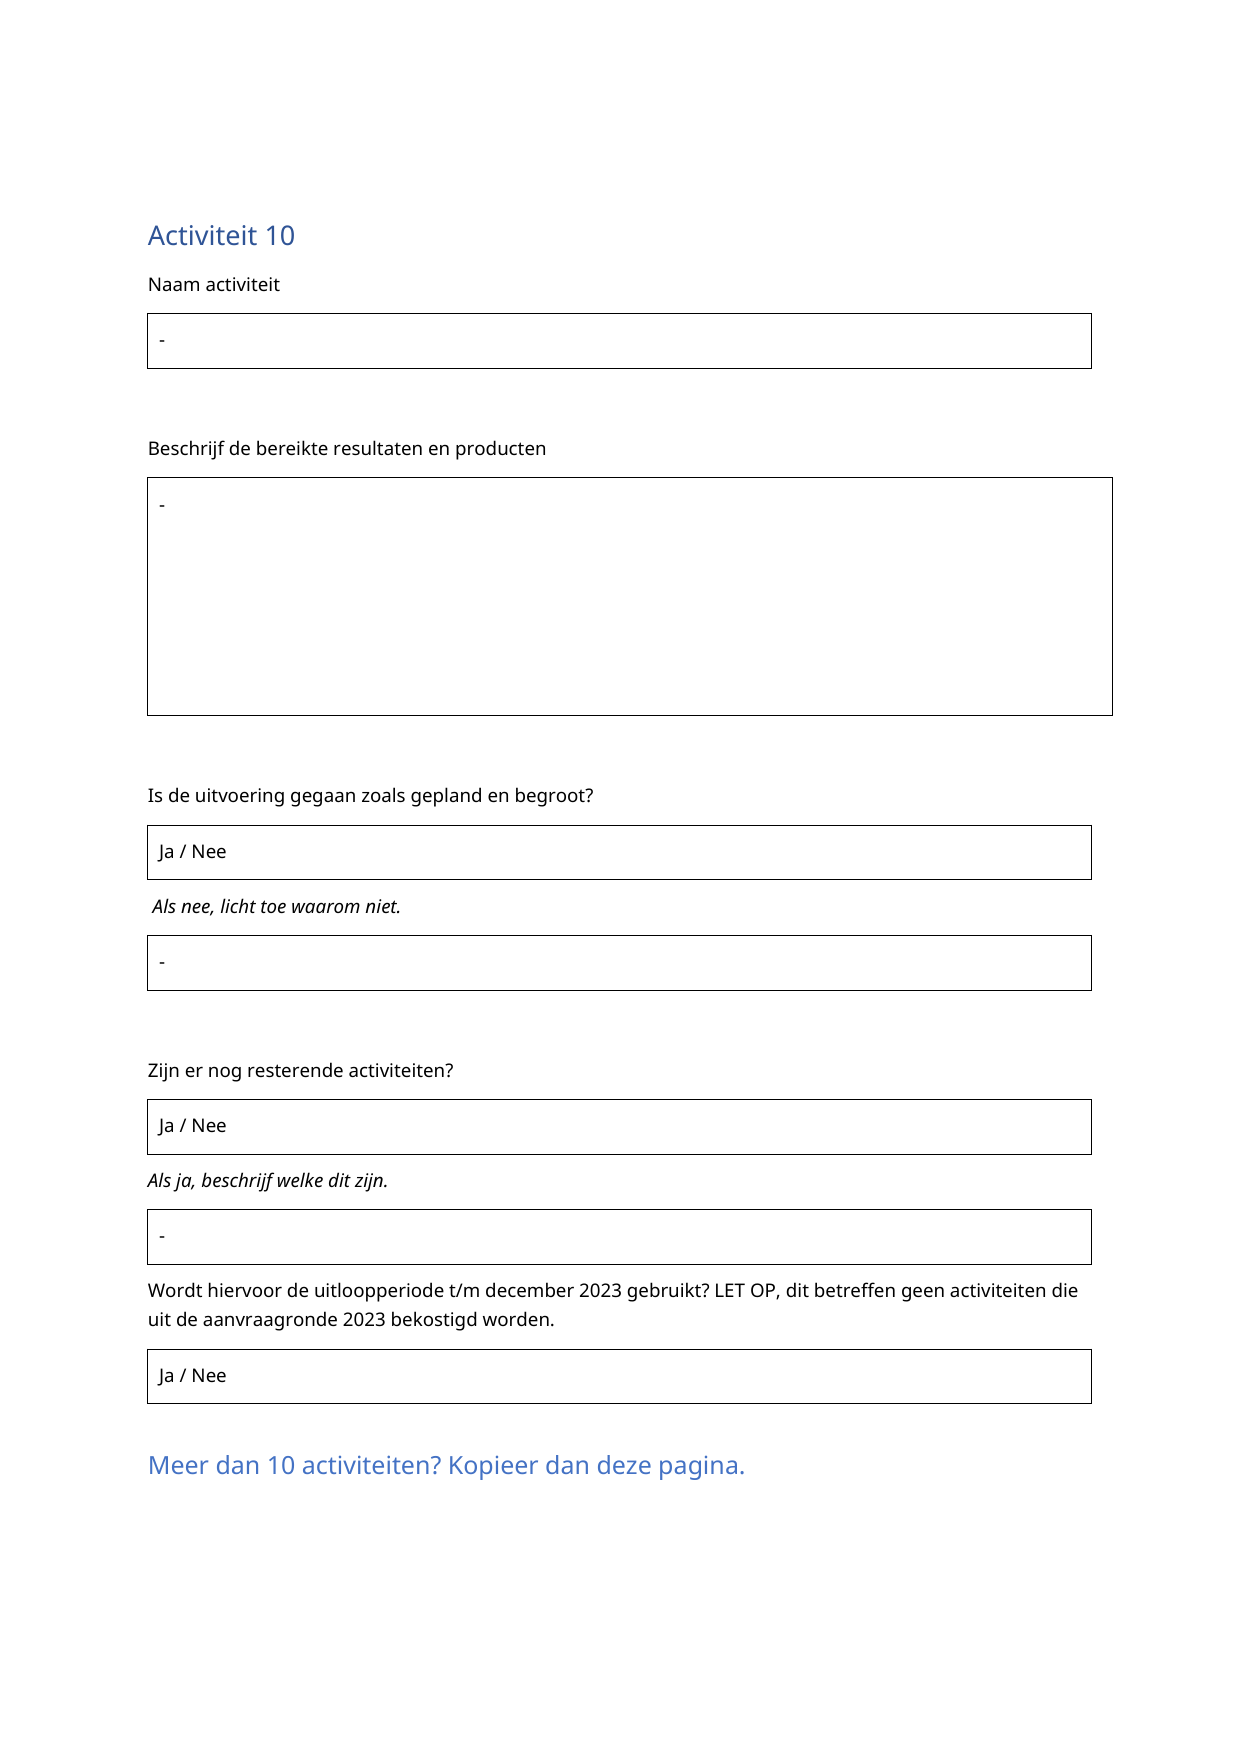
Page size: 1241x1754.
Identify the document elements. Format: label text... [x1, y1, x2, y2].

table_header - [148, 1210, 1091, 1264]
text Wordt hiervoor de uitloopperiode t/m december 2023 gebruikt? LET OP, dit betreffen geen activiteiten die uit de aanvraagronde 2023 bekostigd worden. [148, 1277, 1093, 1332]
text Zijn er nog resterende activiteiten? [148, 1057, 1093, 1083]
text Als nee, licht toe waarom niet. [148, 893, 1093, 918]
text Beschrijf de bereikte resultaten en producten [148, 436, 1093, 461]
table_header - [148, 478, 1112, 715]
text Naam activiteit [148, 271, 1093, 297]
subtitle Activiteit 10 [148, 216, 1093, 253]
table_header Ja / Nee [148, 1350, 1091, 1403]
table_header Ja / Nee [148, 826, 1091, 879]
table_header - [148, 936, 1091, 989]
text Meer dan 10 activiteiten? Kopieer dan deze pagina. [148, 1448, 1093, 1482]
table_header Ja / Nee [148, 1100, 1091, 1154]
table_header - [148, 314, 1091, 368]
text Als ja, beschrijf welke dit zijn. [148, 1167, 1093, 1193]
text Is de uitvoering gegaan zoals gepland en begroot? [148, 783, 1093, 808]
